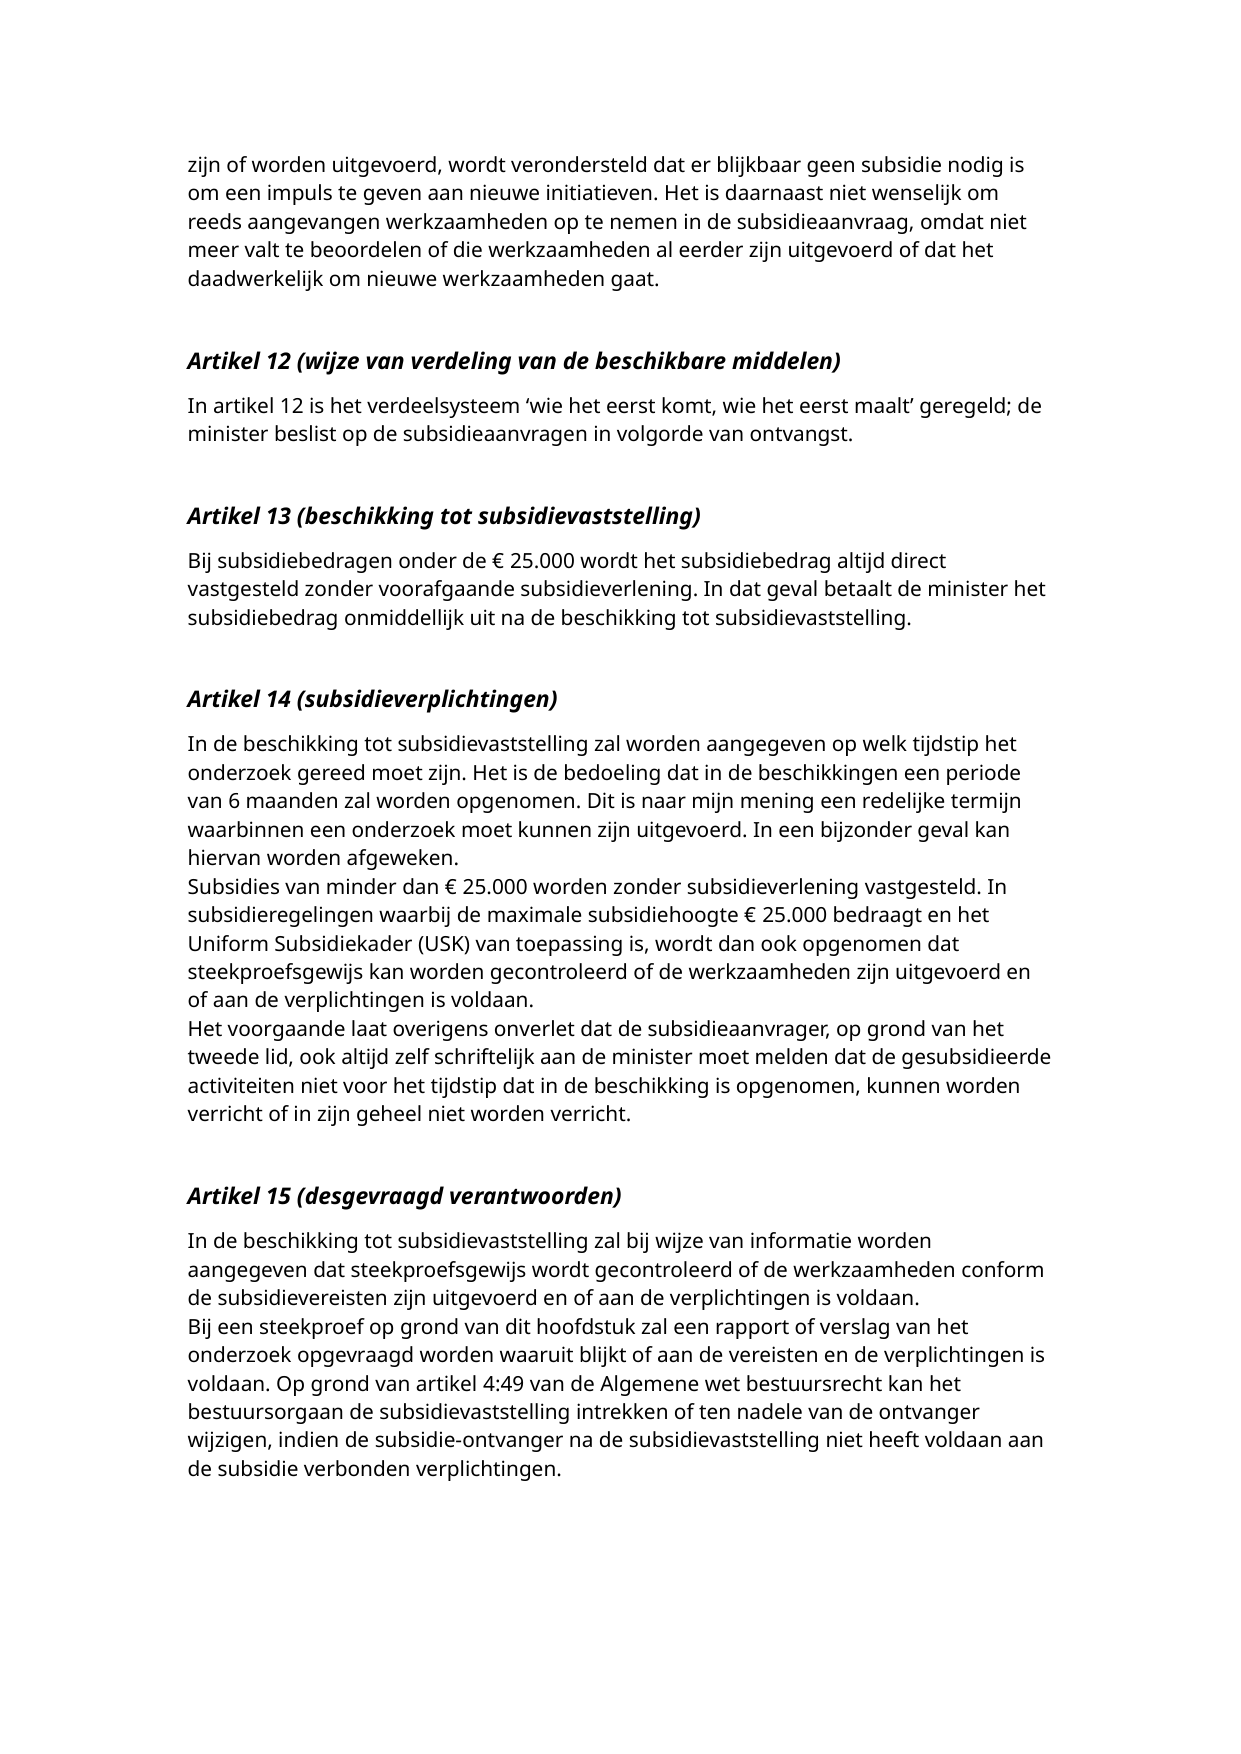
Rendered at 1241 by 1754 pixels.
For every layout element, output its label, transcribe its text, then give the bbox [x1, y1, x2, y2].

text Bij subsidiebedragen onder de € 25.000 wordt het subsidiebedrag altijd direct vastgesteld zonder voorafgaande subsidieverlening. In dat geval betaalt de minister het subsidiebedrag onmiddellijk uit na de beschikking tot subsidievaststelling. [187, 631, 1053, 717]
subtitle Artikel 12 (wijze van verdeling van de beschikbare middelen) [187, 430, 1053, 461]
subtitle Artikel 15 (desgevraagd verantwoorden) [187, 1266, 1053, 1297]
text Het voorgaande laat overigens onverlet dat de subsidieaanvrager, op grond van het tweede lid, ook altijd zelf schriftelijk aan de minister moet melden dat de gesubsidieerde activiteiten niet voor het tijdstip dat in de beschikking is opgenomen, kunnen worden verricht of in zijn geheel niet worden verricht. [187, 1099, 1053, 1213]
text Subsidies van minder dan € 25.000 worden zonder subsidieverlening vastgesteld. In subsidieregelingen waarbij de maximale subsidiehoogte € 25.000 bedraagt en het Uniform Subsidiekader (USK) van toepassing is, wordt dan ook opgenomen dat steekproefsgewijs kan worden gecontroleerd of de werkzaamheden zijn uitgevoerd en of aan de verplichtingen is voldaan. [187, 957, 1053, 1099]
text Bij een steekproef op grond van dit hoofdstuk zal een rapport of verslag van het onderzoek opgevraagd worden waaruit blijkt of aan de vereisten en de verplichtingen is voldaan. Op grond van artikel 4:49 van de Algemene wet bestuursrecht kan het bestuursorgaan de subsidievaststelling intrekken of ten nadele van de ontvanger wijzigen, indien de subsidie-ontvanger na de subsidievaststelling niet heeft voldaan aan de subsidie verbonden verplichtingen. [187, 1397, 1053, 1568]
text Een ander uitgangspunt is dat nog niet met de werkzaamheden van een onderzoek mag zijn begonnen, voordat de subsidieaanvraag is ingediend. Bij werkzaamheden die reeds zijn of worden uitgevoerd, wordt verondersteld dat er blijkbaar geen subsidie nodig is om een impuls te geven aan nieuwe initiatieven. Het is daarnaast niet wenselijk om reeds aangevangen werkzaamheden op te nemen in de subsidieaanvraag, omdat niet meer valt te beoordelen of die werkzaamheden al eerder zijn uitgevoerd of dat het daadwerkelijk om nieuwe werkzaamheden gaat. [187, 178, 1053, 377]
subtitle Artikel 14 (subsidieverplichtingen) [187, 769, 1053, 800]
text In de beschikking tot subsidievaststelling zal bij wijze van informatie worden aangegeven dat steekproefsgewijs wordt gecontroleerd of de werkzaamheden conform de subsidievereisten zijn uitgevoerd en of aan de verplichtingen is voldaan. [187, 1312, 1053, 1397]
subtitle Artikel 13 (beschikking tot subsidievaststelling) [187, 585, 1053, 616]
text In artikel 12 is het verdeelsysteem ‘wie het eerst komt, wie het eerst maalt’ geregeld; de minister beslist op de subsidieaanvragen in volgorde van ontvangst. [187, 476, 1053, 533]
text De in de offerte opgenomen kosten moeten direct verband houden met een onderzoek. Andere kosten en kosten die naar het oordeel van de minister niet redelijk zijn, komen voor rekening van de aanvrager. Kosten die in geen geval zijn toe te rekenen aan een onderzoek, zijn de kosten van juridische of andere hulp en advies bij het invullen van het aanvraagformulier, kosten van overleg, kosten voor project- of procesmanagement en kosten voor prijzengeld. Uit deze subsidieregeling vloeit voort dat de eigenaar of rechtspersoon die belang heeft bij herbestemming, zelf 30 procent van de kosten moet dragen. [187, 150, 1053, 178]
text In de beschikking tot subsidievaststelling zal worden aangegeven op welk tijdstip het onderzoek gereed moet zijn. Het is de bedoeling dat in de beschikkingen een periode van 6 maanden zal worden opgenomen. Dit is naar mijn mening een redelijke termijn waarbinnen een onderzoek moet kunnen zijn uitgevoerd. In een bijzonder geval kan hiervan worden afgeweken. [187, 815, 1053, 957]
